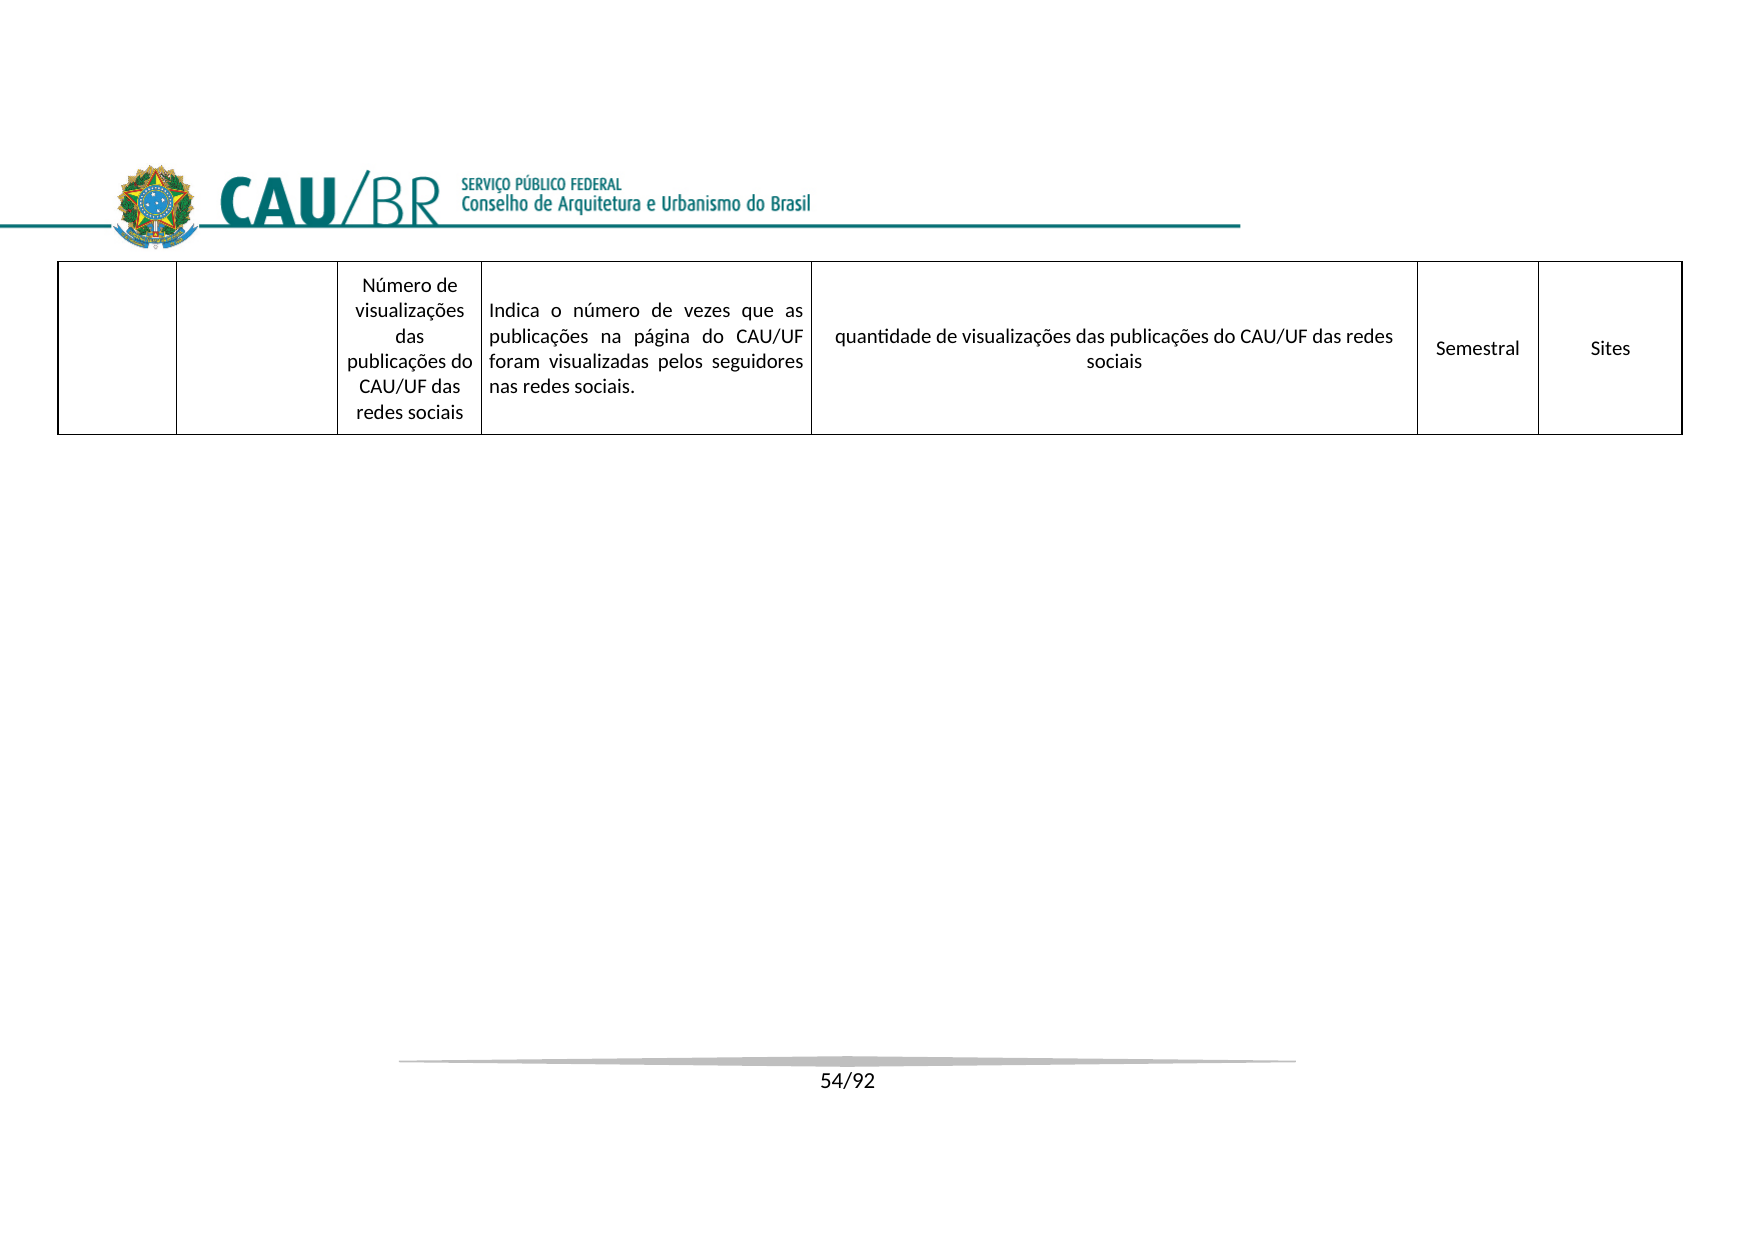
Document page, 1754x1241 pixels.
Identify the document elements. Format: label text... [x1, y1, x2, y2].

table_cell [59, 262, 176, 434]
table_cell Sites [1539, 262, 1681, 434]
table_cell [177, 262, 337, 434]
table_cell quantidade de visualizações das publicações do CAU/UF das redes sociais [812, 262, 1417, 434]
table_cell Número de visualizações das publicações do CAU/UF das redes sociais [338, 262, 481, 434]
table_cell Indica o número de vezes que as publicações na página do CAU/UF foram visualizadas pelos seguidores nas redes sociais. [482, 262, 811, 434]
table_cell Semestral [1418, 262, 1538, 434]
